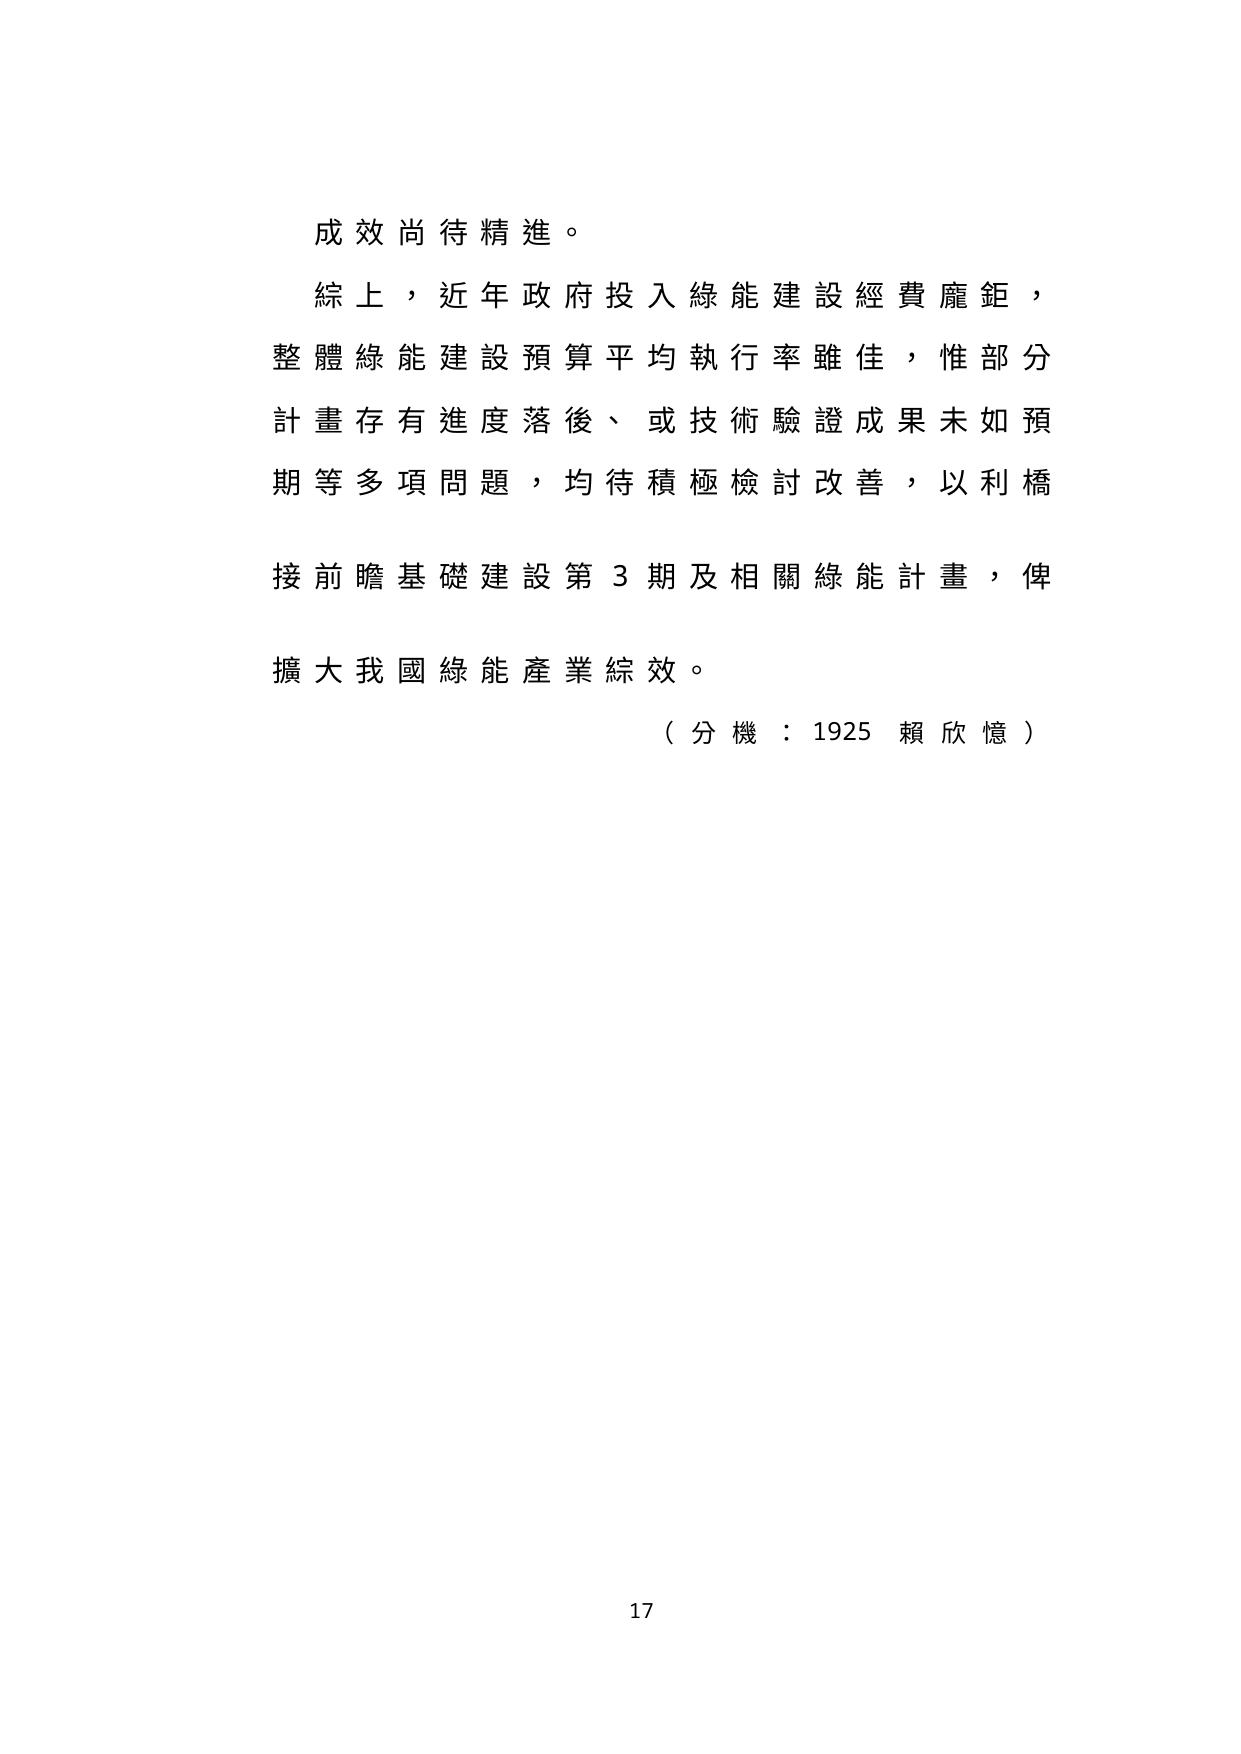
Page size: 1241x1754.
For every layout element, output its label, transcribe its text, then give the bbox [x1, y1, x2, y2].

text 綜上，近年政府投入綠能建設經費龐鉅，整體綠能建設預算平均執行率雖佳，惟部分計畫存有進度落後、或技術驗證成果未如預期等多項問題，均待積極檢討改善，以利橋接前瞻基礎建設第3期及相關綠能計畫，俾擴大我國綠能產業綜效。 [242, 252, 1058, 689]
text （分機：1925 賴欣憶） [183, 689, 1058, 752]
text 成效尚待精進。 [271, 189, 1058, 252]
